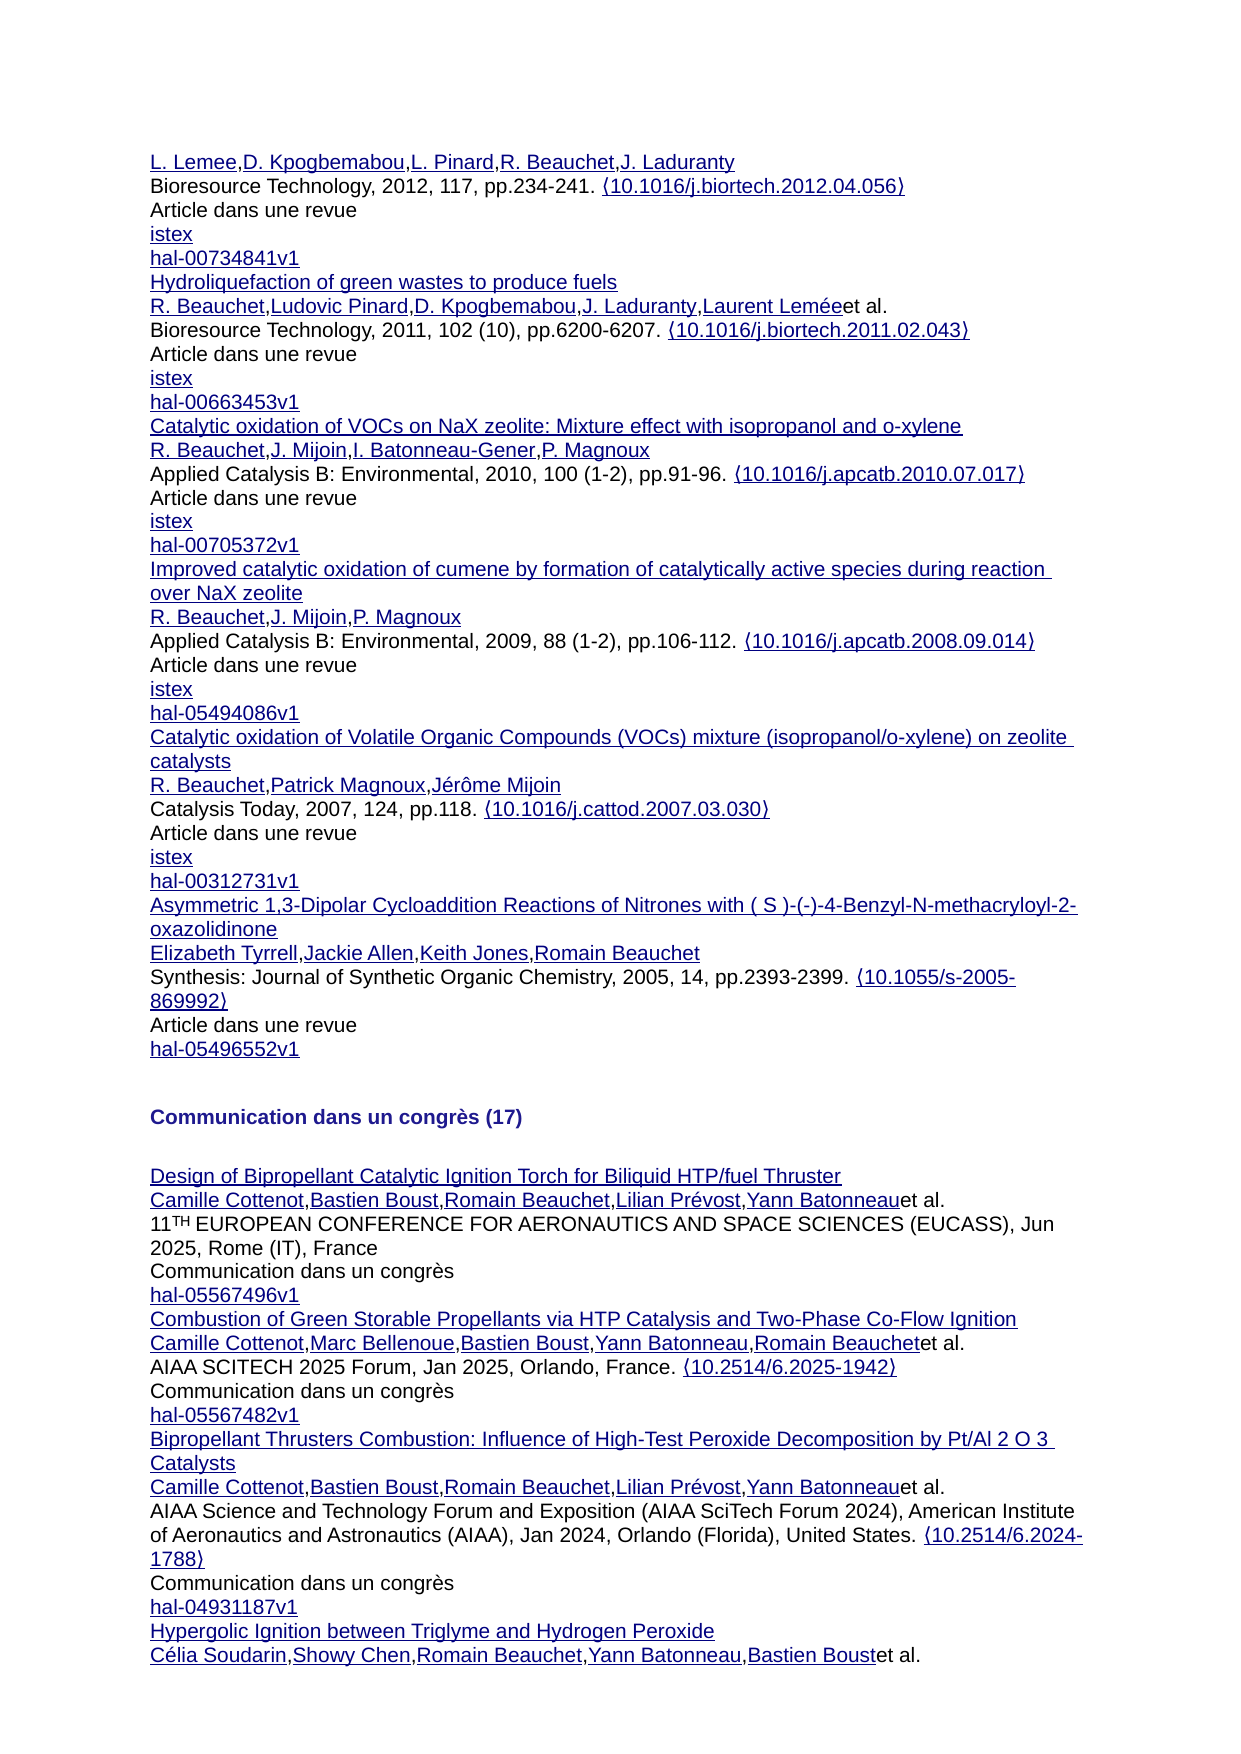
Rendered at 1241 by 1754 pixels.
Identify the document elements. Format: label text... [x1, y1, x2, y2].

table_cell Improved catalytic oxidation of cumene by formation of catalytically active species during reaction over NaX zeolite R. Beauchet,J. Mijoin,P. Magnoux Applied Catalysis B: Environmental, 2009, 88 (1-2), pp.106-112. ⟨10.1016/j.apcatb.2008.09.014⟩ Article dans une revue istex hal-05494086v1 [150, 557, 1090, 725]
table_cell Catalytic oxidation of Volatile Organic Compounds (VOCs) mixture (isopropanol/o-xylene) on zeolite catalysts R. Beauchet,Patrick Magnoux,Jérôme Mijoin Catalysis Today, 2007, 124, pp.118. ⟨10.1016/j.cattod.2007.03.030⟩ Article dans une revue istex hal-00312731v1 [150, 725, 1090, 893]
table_cell L. Lemee,D. Kpogbemabou,L. Pinard,R. Beauchet,J. Laduranty Bioresource Technology, 2012, 117, pp.234-241. ⟨10.1016/j.biortech.2012.04.056⟩ Article dans une revue istex hal-00734841v1 [150, 150, 1090, 270]
table_cell Combustion of Green Storable Propellants via HTP Catalysis and Two-Phase Co-Flow Ignition Camille Cottenot,Marc Bellenoue,Bastien Boust,Yann Batonneau,Romain Beauchetet al. AIAA SCITECH 2025 Forum, Jan 2025, Orlando, France. ⟨10.2514/6.2025-1942⟩ Communication dans un congrès hal-05567482v1 [150, 1307, 1090, 1427]
table_cell Catalytic oxidation of VOCs on NaX zeolite: Mixture effect with isopropanol and o-xylene R. Beauchet,J. Mijoin,I. Batonneau-Gener,P. Magnoux Applied Catalysis B: Environmental, 2010, 100 (1-2), pp.91-96. ⟨10.1016/j.apcatb.2010.07.017⟩ Article dans une revue istex hal-00705372v1 [150, 414, 1090, 557]
table_header Design of Bipropellant Catalytic Ignition Torch for Biliquid HTP/fuel Thruster Camille Cottenot,Bastien Boust,Romain Beauchet,Lilian Prévost,Yann Batonneauet al. 11ᵀᴴ EUROPEAN CONFERENCE FOR AERONAUTICS AND SPACE SCIENCES (EUCASS), Jun 2025, Rome (IT), France Communication dans un congrès hal-05567496v1 [150, 1164, 1090, 1307]
table_cell Asymmetric 1,3-Dipolar Cycloaddition Reactions of Nitrones with ( S )-(-)-4-Benzyl-N-methacryloyl-2-oxazolidinone Elizabeth Tyrrell,Jackie Allen,Keith Jones,Romain Beauchet Synthesis: Journal of Synthetic Organic Chemistry, 2005, 14, pp.2393-2399. ⟨10.1055/s-2005-869992⟩ Article dans une revue hal-05496552v1 [150, 893, 1090, 1060]
table_cell Bipropellant Thrusters Combustion: Influence of High-Test Peroxide Decomposition by Pt/Al 2 O 3 Catalysts Camille Cottenot,Bastien Boust,Romain Beauchet,Lilian Prévost,Yann Batonneauet al. AIAA Science and Technology Forum and Exposition (AIAA SciTech Forum 2024), American Institute of Aeronautics and Astronautics (AIAA), Jan 2024, Orlando (Florida), United States. ⟨10.2514/6.2024-1788⟩ Communication dans un congrès hal-04931187v1 [150, 1427, 1090, 1619]
table_cell Hydroliquefaction of green wastes to produce fuels R. Beauchet,Ludovic Pinard,D. Kpogbemabou,J. Laduranty,Laurent Leméeet al. Bioresource Technology, 2011, 102 (10), pp.6200-6207. ⟨10.1016/j.biortech.2011.02.043⟩ Article dans une revue istex hal-00663453v1 [150, 270, 1090, 413]
table_cell Hypergolic Ignition between Triglyme and Hydrogen Peroxide Célia Soudarin,Showy Chen,Romain Beauchet,Yann Batonneau,Bastien Boustet al. [150, 1619, 1090, 1667]
subtitle Communication dans un congrès (17) [150, 1105, 1090, 1129]
